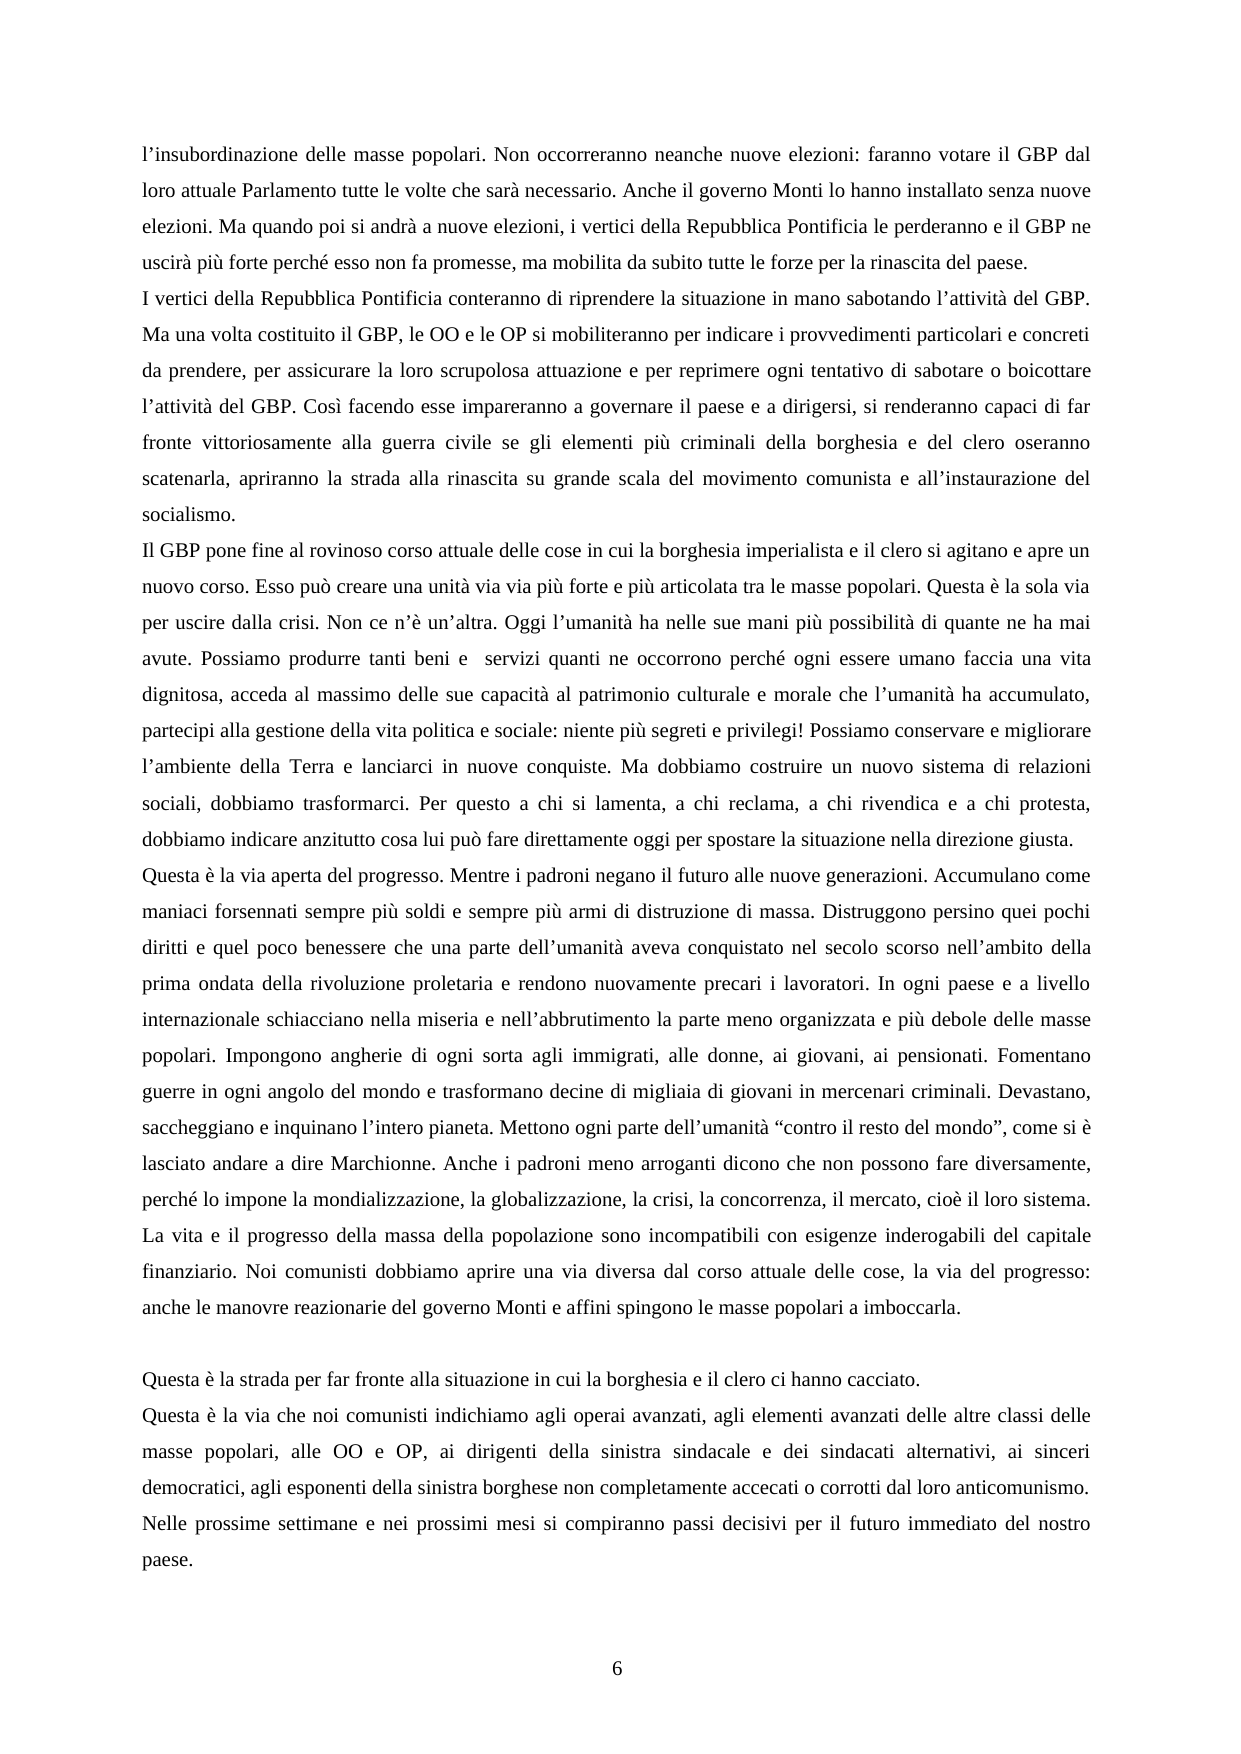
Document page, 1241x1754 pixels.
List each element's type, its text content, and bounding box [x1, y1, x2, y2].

text Questa è la strada per far fronte alla situazione in cui la borghesia e il clero ci hanno cacciato. [142, 1367, 1092, 1391]
text Il GBP pone fine al rovinoso corso attuale delle cose in cui la borghesia imperialista e il clero si agitano e apre un nuovo corso. Esso può creare una unità via via più forte e più articolata tra le masse popolari. Questa è la sola via per uscire dalla crisi. Non ce n’è un’altra. Oggi l’umanità ha nelle sue mani più possibilità di quante ne ha mai avute. Possiamo produrre tanti beni e servizi quanti ne occorrono perché ogni essere umano faccia una vita dignitosa, acceda al massimo delle sue capacità al patrimonio culturale e morale che l’umanità ha accumulato, partecipi alla gestione della vita politica e sociale: niente più segreti e privilegi! Possiamo conservare e migliorare l’ambiente della Terra e lanciarci in nuove conquiste. Ma dobbiamo costruire un nuovo sistema di relazioni sociali, dobbiamo trasformarci. Per questo a chi si lamenta, a chi reclama, a chi rivendica e a chi protesta, dobbiamo indicare anzitutto cosa lui può fare direttamente oggi per spostare la situazione nella direzione giusta. [142, 538, 1092, 851]
text l’insubordinazione delle masse popolari. Non occorreranno neanche nuove elezioni: faranno votare il GBP dal loro attuale Parlamento tutte le volte che sarà necessario. Anche il governo Monti lo hanno installato senza nuove elezioni. Ma quando poi si andrà a nuove elezioni, i vertici della Repubblica Pontificia le perderanno e il GBP ne uscirà più forte perché esso non fa promesse, ma mobilita da subito tutte le forze per la rinascita del paese. [142, 142, 1092, 274]
text I vertici della Repubblica Pontificia conteranno di riprendere la situazione in mano sabotando l’attività del GBP. Ma una volta costituito il GBP, le OO e le OP si mobiliteranno per indicare i provvedimenti particolari e concreti da prendere, per assicurare la loro scrupolosa attuazione e per reprimere ogni tentativo di sabotare o boicottare l’attività del GBP. Così facendo esse impareranno a governare il paese e a dirigersi, si renderanno capaci di far fronte vittoriosamente alla guerra civile se gli elementi più criminali della borghesia e del clero oseranno scatenarla, apriranno la strada alla rinascita su grande scala del movimento comunista e all’instaurazione del socialismo. [142, 286, 1092, 526]
text Questa è la via aperta del progresso. Mentre i padroni negano il futuro alle nuove generazioni. Accumulano come maniaci forsennati sempre più soldi e sempre più armi di distruzione di massa. Distruggono persino quei pochi diritti e quel poco benessere che una parte dell’umanità aveva conquistato nel secolo scorso nell’ambito della prima ondata della rivoluzione proletaria e rendono nuovamente precari i lavoratori. In ogni paese e a livello internazionale schiacciano nella miseria e nell’abbrutimento la parte meno organizzata e più debole delle masse popolari. Impongono angherie di ogni sorta agli immigrati, alle donne, ai giovani, ai pensionati. Fomentano guerre in ogni angolo del mondo e trasformano decine di migliaia di giovani in mercenari criminali. Devastano, saccheggiano e inquinano l’intero pianeta. Mettono ogni parte dell’umanità “contro il resto del mondo”, come si è lasciato andare a dire Marchionne. Anche i padroni meno arroganti dicono che non possono fare diversamente, perché lo impone la mondializzazione, la globalizzazione, la crisi, la concorrenza, il mercato, cioè il loro sistema. La vita e il progresso della massa della popolazione sono incompatibili con esigenze inderogabili del capitale finanziario. Noi comunisti dobbiamo aprire una via diversa dal corso attuale delle cose, la via del progresso: anche le manovre reazionarie del governo Monti e affini spingono le masse popolari a imboccarla. [142, 863, 1092, 1319]
text Nelle prossime settimane e nei prossimi mesi si compiranno passi decisivi per il futuro immediato del nostro paese. [142, 1511, 1092, 1571]
text Questa è la via che noi comunisti indichiamo agli operai avanzati, agli elementi avanzati delle altre classi delle masse popolari, alle OO e OP, ai dirigenti della sinistra sindacale e dei sindacati alternativi, ai sinceri democratici, agli esponenti della sinistra borghese non completamente accecati o corrotti dal loro anticomunismo. [142, 1403, 1092, 1499]
